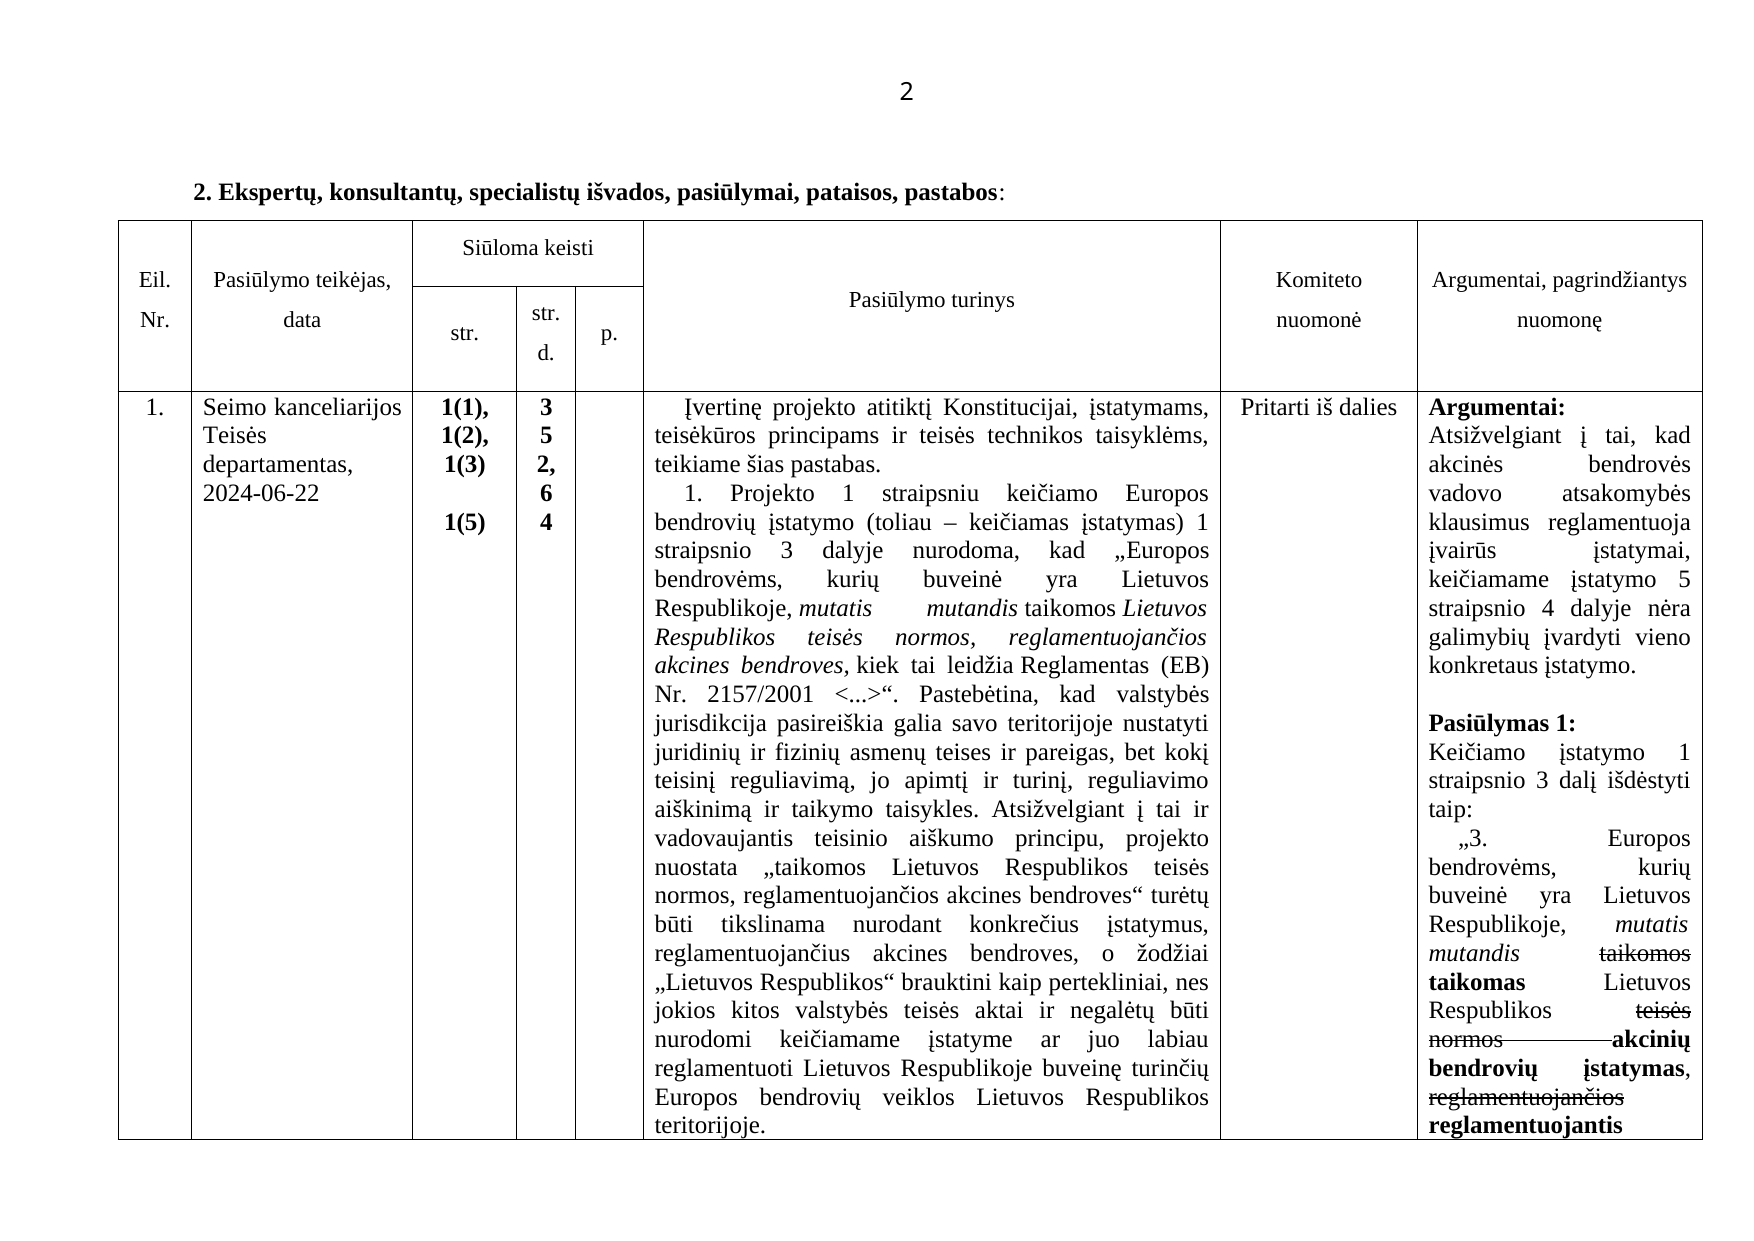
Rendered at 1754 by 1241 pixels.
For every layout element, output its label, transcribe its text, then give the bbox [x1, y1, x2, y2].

table_cell p. [576, 287, 643, 391]
table_cell 3 5 2, 6 4 [517, 392, 575, 1139]
table_cell str. d. [517, 287, 575, 391]
table_cell 1(1), 1(2), 1(3) 1(5) [413, 392, 516, 1139]
table_cell Pritarti iš dalies [1221, 392, 1417, 1139]
table_cell str. [413, 287, 516, 391]
table_header Argumentai, pagrindžiantys nuomonę [1418, 221, 1702, 391]
table_cell Argumentai: Atsižvelgiant į tai, kad akcinės bendrovės vadovo atsakomybės klausimus reglamentuoja įvairūs įstatymai, keičiamame įstatymo 5 straipsnio 4 dalyje nėra galimybių įvardyti vieno konkretaus įstatymo. Pasiūlymas 1: Keičiamo įstatymo 1 straipsnio 3 dalį išdėstyti taip: „3. Europos bendrovėms, kurių buveinė yra Lietuvos Respublikoje, mutatis mutandis taikomos taikomas Lietuvos Respublikos teisės normos akcinių bendrovių įstatymas, reglamentuojančios reglamentuojantis [1418, 392, 1702, 1139]
table_header Komiteto nuomonė [1221, 221, 1417, 391]
subtitle 2. Ekspertų, konsultantų, specialistų išvados, pasiūlymai, pataisos, pastabos: [118, 177, 1695, 206]
table_header Pasiūlymo turinys [644, 221, 1220, 391]
table_header Pasiūlymo teikėjas, data [192, 221, 412, 391]
table_header Siūloma keisti [413, 221, 643, 286]
table_header Eil. Nr. [119, 221, 191, 391]
table_cell [576, 392, 643, 1139]
table_cell Įvertinę projekto atitiktį Konstitucijai, įstatymams, teisėkūros principams ir teisės technikos taisyklėms, teikiame šias pastabas. 1. Projekto 1 straipsniu keičiamo Europos bendrovių įstatymo (toliau – keičiamas įstatymas) 1 straipsnio 3 dalyje nurodoma, kad „Europos bendrovėms, kurių buveinė yra Lietuvos Respublikoje, mutatis mutandis taikomos Lietuvos Respublikos teisės normos, reglamentuojančios akcines bendroves, kiek tai leidžia Reglamentas (EB) Nr. 2157/2001 <...>“. Pastebėtina, kad valstybės jurisdikcija pasireiškia galia savo teritorijoje nustatyti juridinių ir fizinių asmenų teises ir pareigas, bet kokį teisinį reguliavimą, jo apimtį ir turinį, reguliavimo aiškinimą ir taikymo taisykles. Atsižvelgiant į tai ir vadovaujantis teisinio aiškumo principu, projekto nuostata „taikomos Lietuvos Respublikos teisės normos, reglamentuojančios akcines bendroves“ turėtų būti tikslinama nurodant konkrečius įstatymus, reglamentuojančius akcines bendroves, o žodžiai „Lietuvos Respublikos“ brauktini kaip pertekliniai, nes jokios kitos valstybės teisės aktai ir negalėtų būti nurodomi keičiamame įstatyme ar juo labiau reglamentuoti Lietuvos Respublikoje buveinę turinčių Europos bendrovių veiklos Lietuvos Respublikos teritorijoje. [644, 392, 1220, 1139]
table_cell 1. [119, 392, 191, 1139]
table_cell Seimo kanceliarijos Teisės departamentas, 2024-06-22 [192, 392, 412, 1139]
